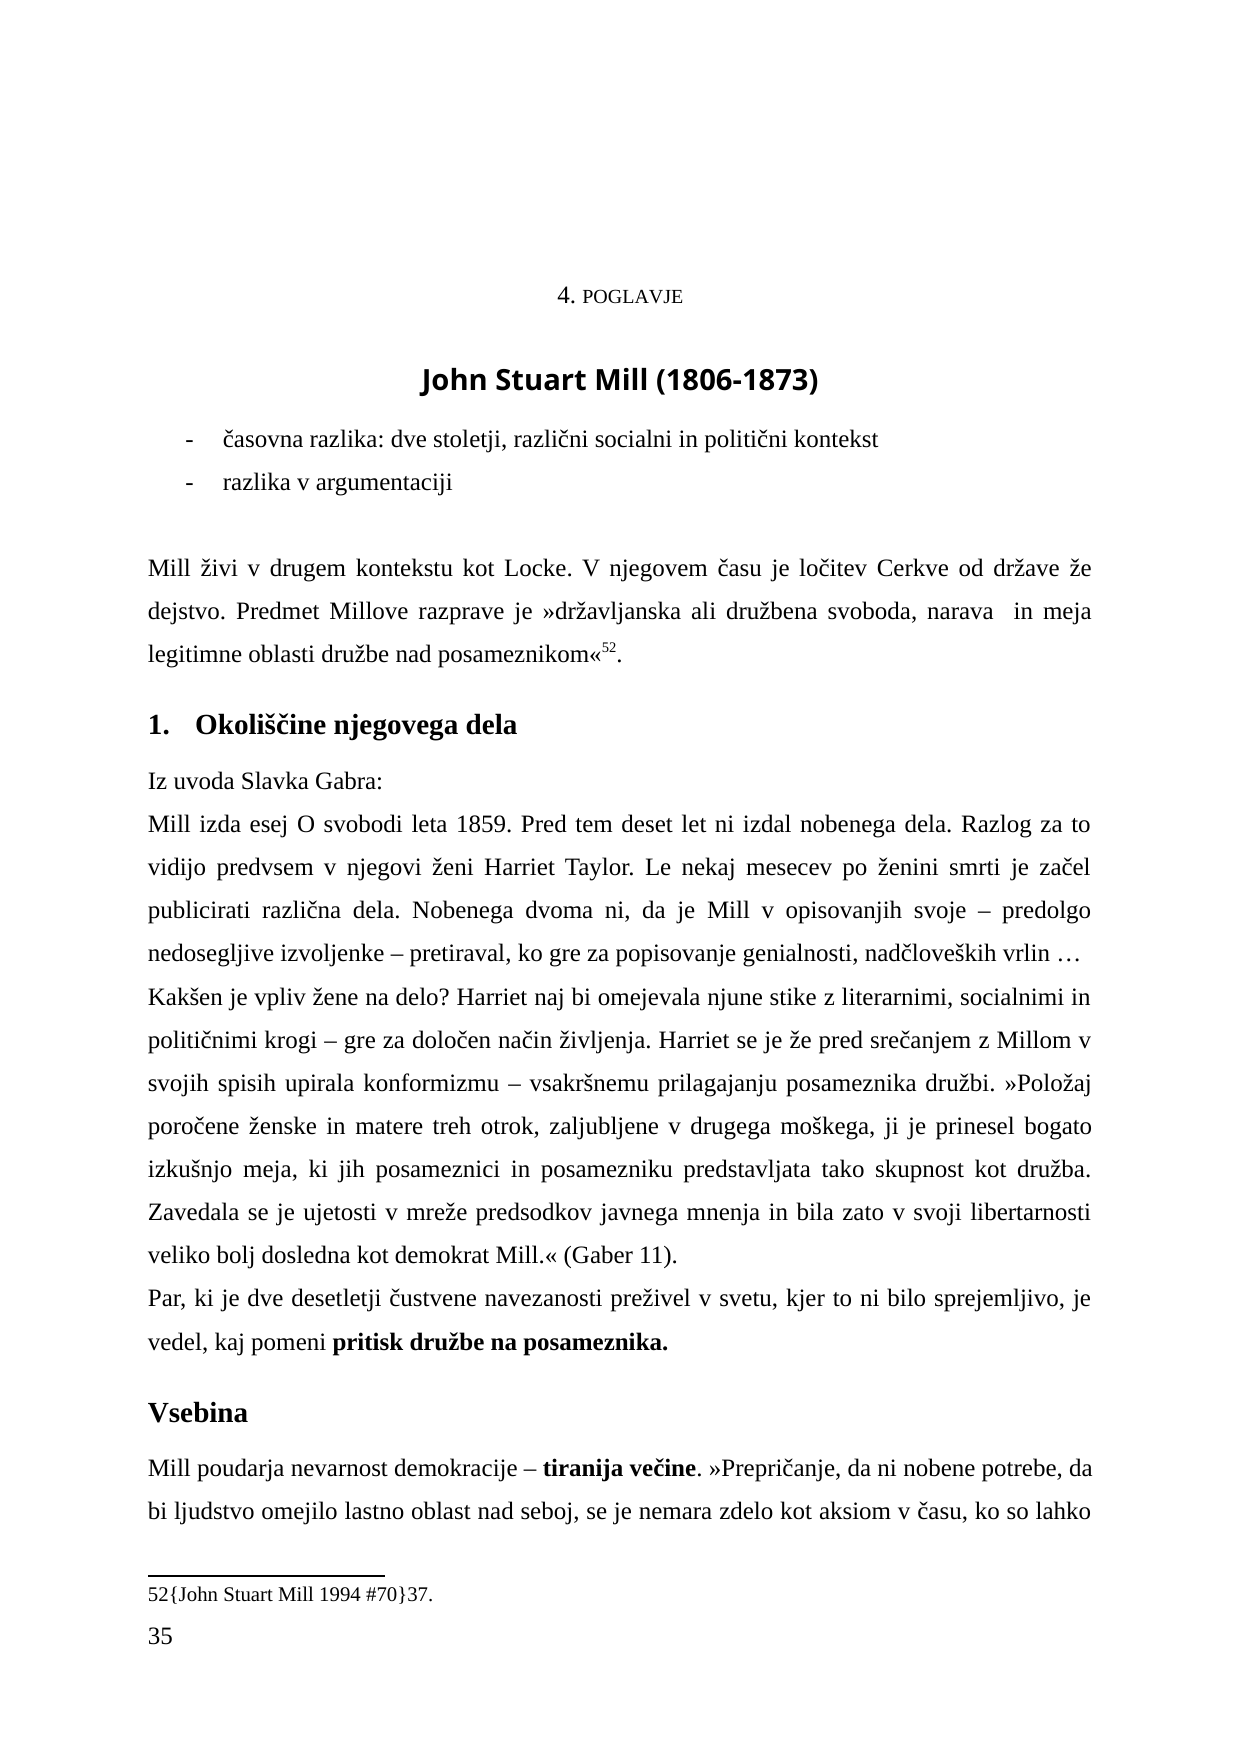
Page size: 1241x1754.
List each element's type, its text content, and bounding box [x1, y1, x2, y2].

subtitle Okoliščine njegovega dela [148, 707, 1093, 741]
list časovna razlika: dve stoletji, različni socialni in politični kontekst [185, 424, 1093, 452]
subtitle 4. poglavje [148, 283, 1093, 309]
text Mill poudarja nevarnost demokracije – tiranija večine. »Prepričanje, da ni nobene potrebe, da bi ljudstvo omejilo lastno oblast nad seboj, se je nemara zdelo kot aksiom v času, ko so lahko [148, 1453, 1093, 1525]
text Par, ki je dve desetletji čustvene navezanosti preživel v svetu, kjer to ni bilo sprejemljivo, je vedel, kaj pomeni pritisk družbe na posameznika. [148, 1283, 1093, 1355]
text Mill živi v drugem kontekstu kot Locke. V njegovem času je ločitev Cerkve od države že dejstvo. Predmet Millove razprave je »državljanska ali družbena svoboda, narava in meja legitimne oblasti družbe nad posameznikom«. [148, 553, 1093, 668]
text {John Stuart Mill 1994 #70}37. [148, 1582, 1093, 1606]
list razlika v argumentaciji [185, 467, 1093, 496]
text Iz uvoda Slavka Gabra: [148, 766, 1093, 795]
subtitle John Stuart Mill (1806-1873) [148, 359, 1093, 399]
text Kakšen je vpliv žene na delo? Harriet naj bi omejevala njune stike z literarnimi, socialnimi in političnimi krogi – gre za določen način življenja. Harriet se je že pred srečanjem z Millom v svojih spisih upirala konformizmu – vsakršnemu prilagajanju posameznika družbi. »Položaj poročene ženske in matere treh otrok, zaljubljene v drugega moškega, ji je prinesel bogato izkušnjo meja, ki jih posameznici in posamezniku predstavljata tako skupnost kot družba. Zavedala se je ujetosti v mreže predsodkov javnega mnenja in bila zato v svoji libertarnosti veliko bolj dosledna kot demokrat Mill.« (Gaber 11). [148, 982, 1093, 1269]
text Mill izda esej O svobodi leta 1859. Pred tem deset let ni izdal nobenega dela. Razlog za to vidijo predvsem v njegovi ženi Harriet Taylor. Le nekaj mesecev po ženini smrti je začel publicirati različna dela. Nobenega dvoma ni, da je Mill v opisovanjih svoje – predolgo nedosegljive izvoljenke – pretiraval, ko gre za popisovanje genialnosti, nadčloveških vrlin … [148, 809, 1093, 967]
subtitle Vsebina [148, 1395, 1093, 1428]
